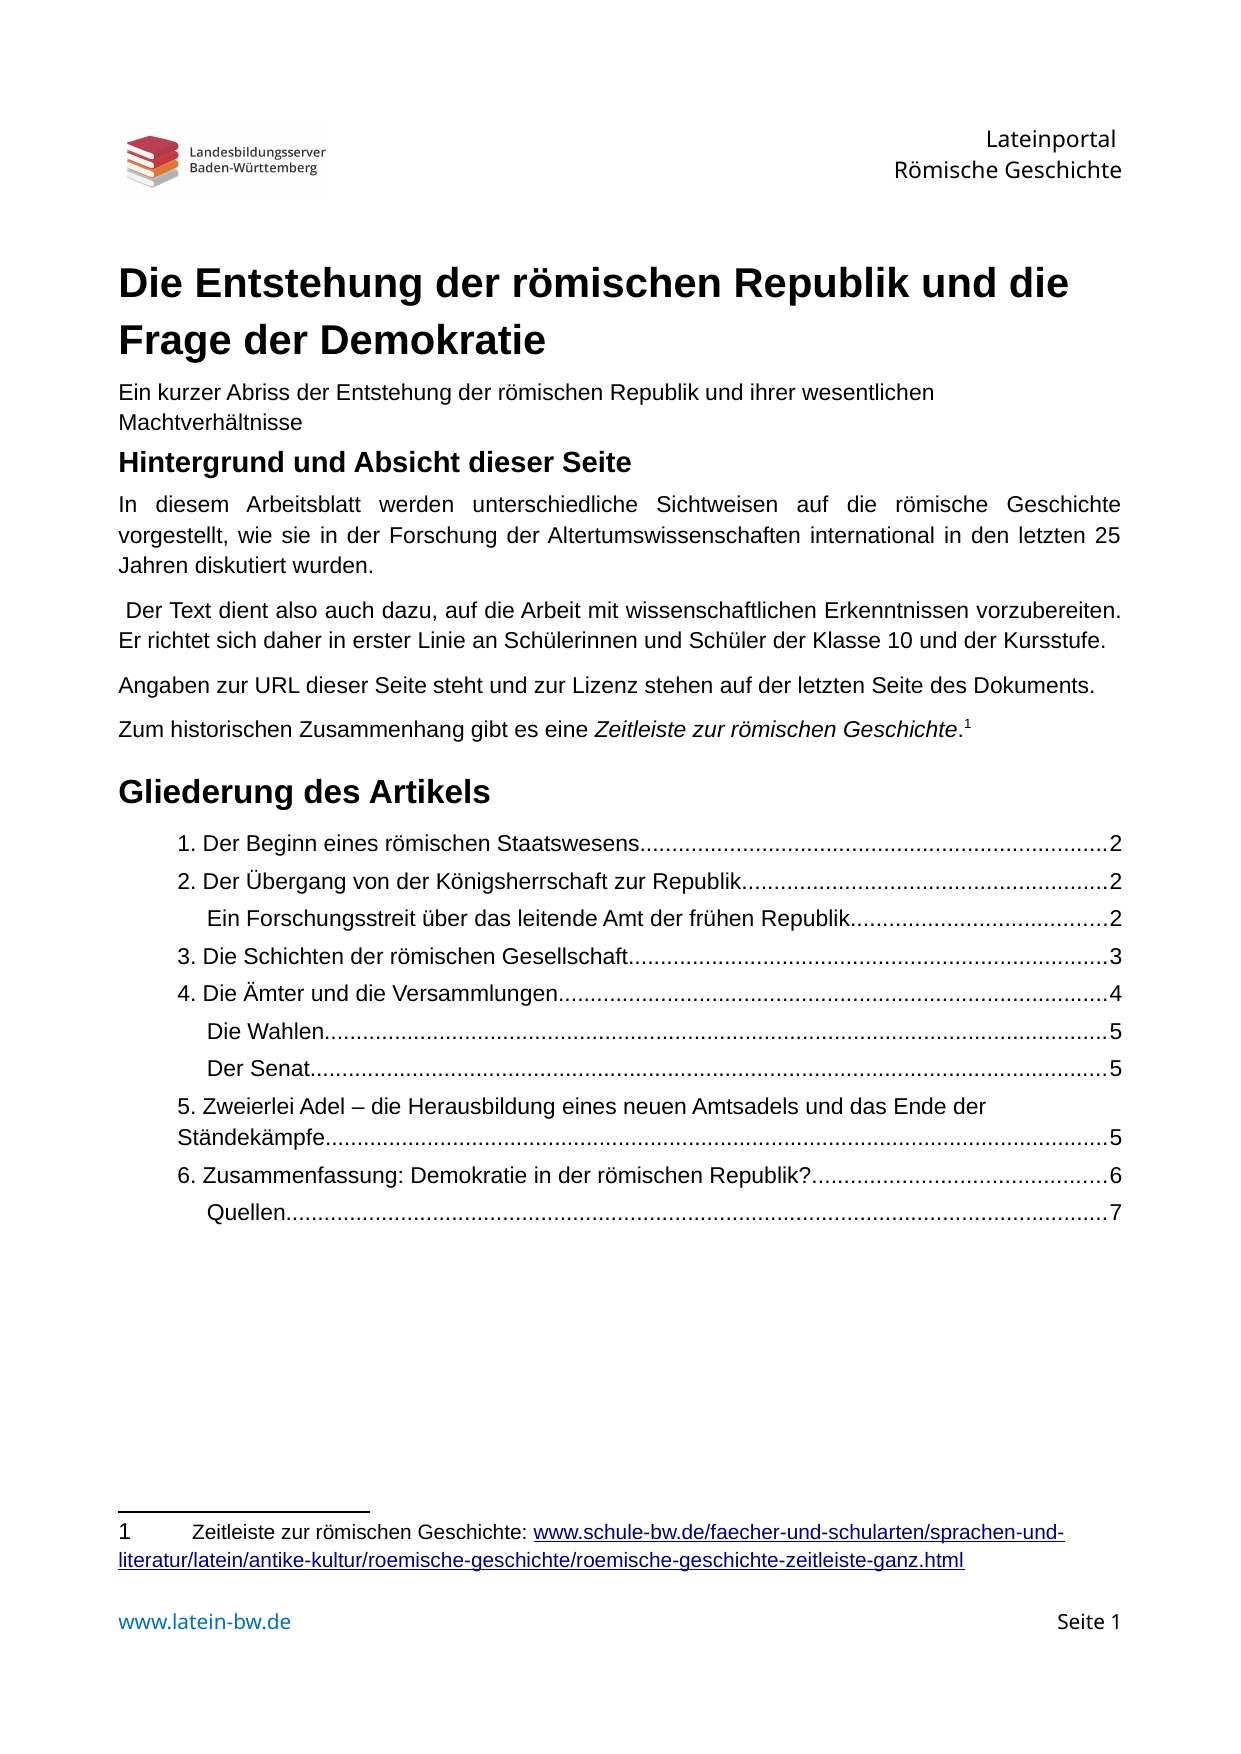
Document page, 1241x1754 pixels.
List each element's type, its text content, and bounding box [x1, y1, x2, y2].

text 4. Die Ämter und die Versammlungen 4 [177, 980, 1122, 1007]
text Der Senat 5 [207, 1055, 1122, 1082]
text In diesem Arbeitsblatt werden unterschiedliche Sichtweisen auf die römische Geschichte vorgestellt, wie sie in der Forschung der Altertumswissenschaften international in den letzten 25 Jahren diskutiert wurden. [118, 491, 1122, 578]
text Der Text dient also auch dazu, auf die Arbeit mit wissenschaftlichen Erkenntnissen vorzubereiten. Er richtet sich daher in erster Linie an Schülerinnen und Schüler der Klasse 10 und der Kursstufe. [118, 597, 1122, 653]
text Die Wahlen 5 [207, 1018, 1122, 1044]
text Ein kurzer Abriss der Entstehung der römischen Republik und ihrer wesentlichen Machtverhältnisse [118, 379, 1122, 436]
text Zum historischen Zusammenhang gibt es eine Zeitleiste zur römischen Geschichte. [118, 716, 1122, 743]
text 2. Der Übergang von der Königsherrschaft zur Republik 2 [177, 868, 1122, 894]
text 5. Zweierlei Adel – die Herausbildung eines neuen Amtsadels und das Ende der Ständekämpfe 5 [177, 1093, 1122, 1151]
subtitle Gliederung des Artikels [118, 772, 1122, 810]
text Die Entstehung der römischen Republik und die Frage der Demokratie [118, 258, 1122, 363]
text Ein Forschungsstreit über das leitende Amt der frühen Republik 2 [207, 905, 1122, 932]
text 1. Der Beginn eines römischen Staatswesens 2 [177, 830, 1122, 857]
text Quellen 7 [207, 1199, 1122, 1226]
picture [118, 126, 329, 194]
text 6. Zusammenfassung: Demokratie in der römischen Republik? 6 [177, 1162, 1122, 1188]
text 3. Die Schichten der römischen Gesellschaft 3 [177, 943, 1122, 969]
text Hintergrund und Absicht dieser Seite [118, 445, 1122, 479]
text Angaben zur URL dieser Seite steht und zur Lizenz stehen auf der letzten Seite des Dokuments. [118, 672, 1122, 698]
text Zeitleiste zur römischen Geschichte: www.schule-bw.de/faecher-und-schularten/sprachen-und-literatur/latein/antike-kultur/roemische-geschichte/roemische-geschichte-zeitleiste-ganz.html [118, 1518, 1122, 1572]
